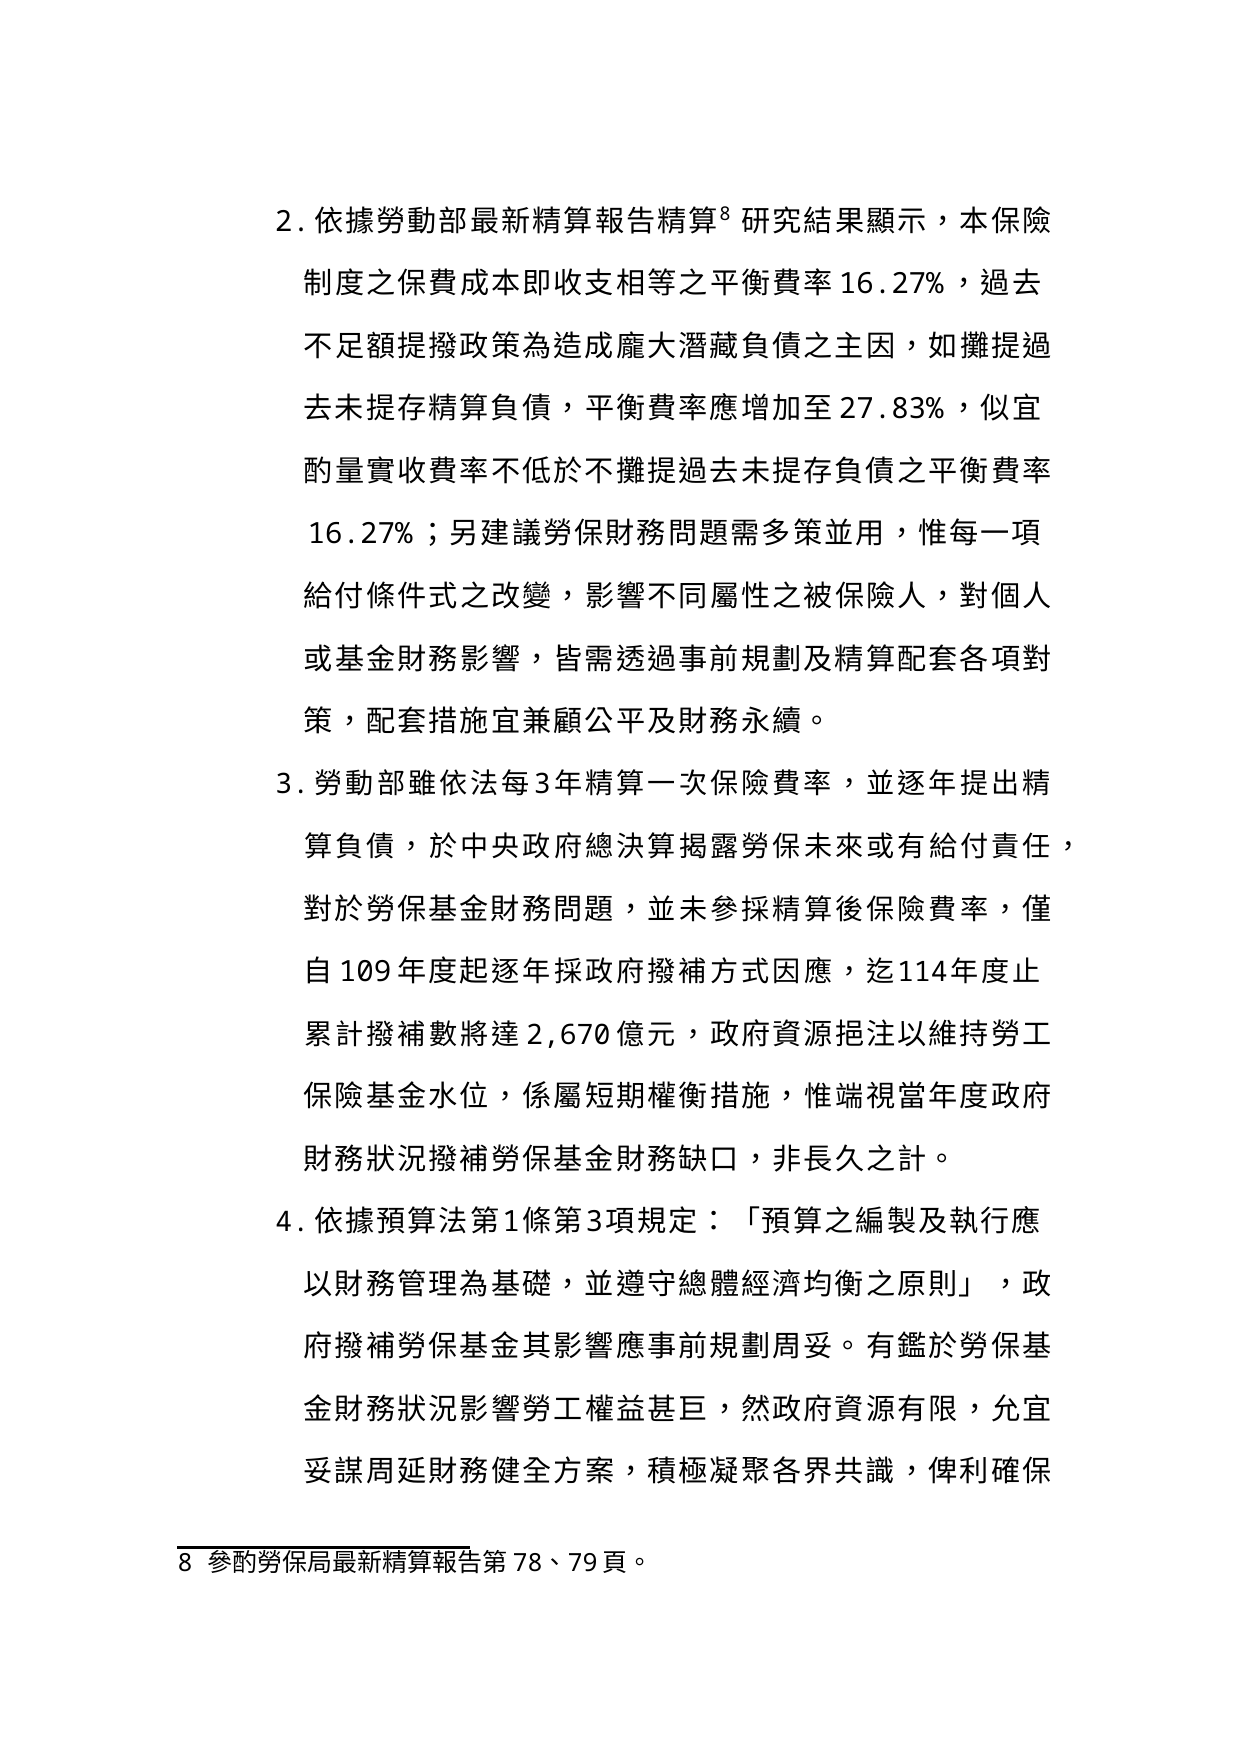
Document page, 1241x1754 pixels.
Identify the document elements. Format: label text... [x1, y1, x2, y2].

text 參酌勞保局最新精算報告第78、79頁。 [177, 1548, 1063, 1577]
text 3.勞動部雖依法每3年精算一次保險費率，並逐年提出精算負債，於中央政府總決算揭露勞保未來或有給付責任，對於勞保基金財務問題，並未參採精算後保險費率，僅自109年度起逐年採政府撥補方式因應，迄114年度止累計撥補數將達2,670億元，政府資源挹注以維持勞工保險基金水位，係屬短期權衡措施，惟端視當年度政府財務狀況撥補勞保基金財務缺口，非長久之計。 [266, 740, 1063, 1177]
text 4.依據預算法第1條第3項規定：「預算之編製及執行應以財務管理為基礎，並遵守總體經濟均衡之原則」，政府撥補勞保基金其影響應事前規劃周妥。有鑑於勞保基金財務狀況影響勞工權益甚巨，然政府資源有限，允宜妥謀周延財務健全方案，積極凝聚各界共識，俾利確保 [266, 1177, 1063, 1490]
text 2.依據勞動部最新精算報告精算研究結果顯示，本保險制度之保費成本即收支相等之平衡費率16.27%，過去不足額提撥政策為造成龐大潛藏負債之主因，如攤提過去未提存精算負債，平衡費率應增加至27.83%，似宜酌量實收費率不低於不攤提過去未提存負債之平衡費率16.27%；另建議勞保財務問題需多策並用，惟每一項給付條件式之改變，影響不同屬性之被保險人，對個人或基金財務影響，皆需透過事前規劃及精算配套各項對策，配套措施宜兼顧公平及財務永續。 [266, 177, 1063, 740]
